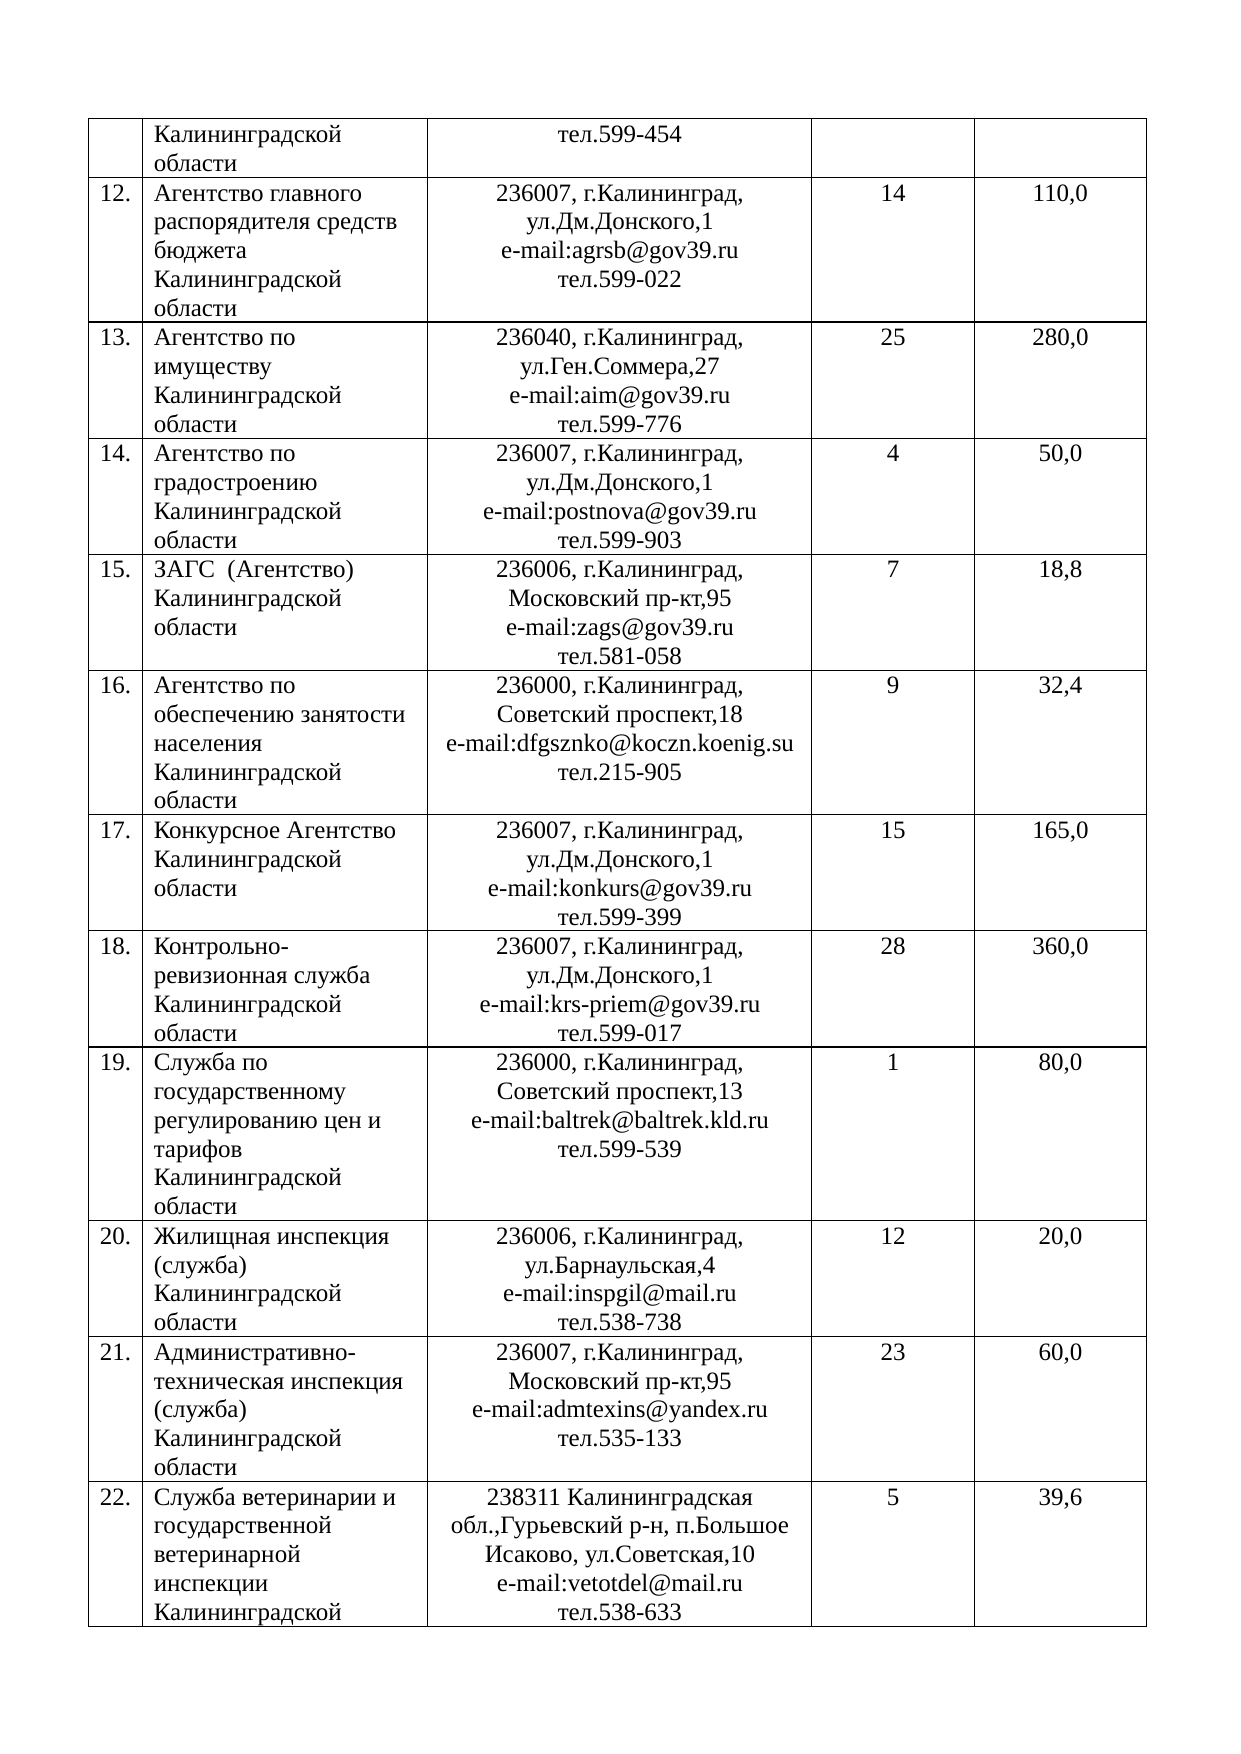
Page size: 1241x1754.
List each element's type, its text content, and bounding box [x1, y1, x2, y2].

table_cell 14 [812, 178, 974, 321]
table_cell 12 [812, 1221, 974, 1336]
table_cell Агентство главного распорядителя средств бюджета Калининградской области [143, 178, 427, 321]
table_cell [89, 1337, 142, 1481]
table_cell 236000, г.Калининград, Советский проспект,18 e-mail:dfgsznko@koczn.koenig.su тел.215-905 [428, 671, 811, 814]
table_cell Калининградской области [143, 119, 427, 177]
table_cell Конкурсное Агентство Калининградской области [143, 815, 427, 930]
table_cell 236040, г.Калининград, ул.Ген.Соммера,27 e-mail:aim@gov39.ru тел.599-776 [428, 323, 811, 437]
table_cell 280,0 [975, 323, 1146, 437]
table_cell Агентство по обеспечению занятости населения Калининградской области [143, 671, 427, 814]
table_cell 7 [812, 555, 974, 669]
table_cell тел.599-454 [428, 119, 811, 177]
table_cell 9 [812, 671, 974, 814]
table_cell Служба по государственному регулированию цен и тарифов Калининградской области [143, 1048, 427, 1220]
table_cell Агентство по градостроению Калининградской области [143, 439, 427, 553]
table_cell 1 [812, 1048, 974, 1220]
table_cell 236006, г.Калининград, Московский пр-кт,95 e-mail:zags@gov39.ru тел.581-058 [428, 555, 811, 669]
table_cell 360,0 [975, 931, 1146, 1046]
table_cell [89, 555, 142, 669]
table_cell 4 [812, 439, 974, 553]
table_cell Агентство по имуществу Калининградской области [143, 323, 427, 437]
table_cell ЗАГС (Агентство) Калининградской области [143, 555, 427, 669]
table_cell Жилищная инспекция (служба) Калининградской области [143, 1221, 427, 1336]
table_cell Контрольно-ревизионная служба Калининградской области [143, 931, 427, 1046]
table_cell 110,0 [975, 178, 1146, 321]
table_cell 20,0 [975, 1221, 1146, 1336]
table_cell [89, 1221, 142, 1336]
table_cell 32,4 [975, 671, 1146, 814]
table_cell 80,0 [975, 1048, 1146, 1220]
table_cell 23 [812, 1337, 974, 1481]
table_cell 165,0 [975, 815, 1146, 930]
table_cell 236000, г.Калининград, Советский проспект,13 e-mail:baltrek@baltrek.kld.ru тел.599-539 [428, 1048, 811, 1220]
table_cell [89, 323, 142, 437]
table_cell 39,6 [975, 1482, 1146, 1626]
table_cell 18,8 [975, 555, 1146, 669]
table_cell Служба ветеринарии и государственной ветеринарной инспекции Калининградской [143, 1482, 427, 1626]
table_cell [89, 815, 142, 930]
table_cell 60,0 [975, 1337, 1146, 1481]
table_cell [812, 119, 974, 177]
table_cell [89, 931, 142, 1046]
table_cell 236006, г.Калининград, ул.Барнаульская,4 e-mail:inspgil@mail.ru тел.538-738 [428, 1221, 811, 1336]
table_cell [89, 1482, 142, 1626]
table_cell 236007, г.Калининград, ул.Дм.Донского,1 e-mail:konkurs@gov39.ru тел.599-399 [428, 815, 811, 930]
table_cell [89, 439, 142, 553]
table_cell 25 [812, 323, 974, 437]
table_cell 28 [812, 931, 974, 1046]
table_cell [89, 178, 142, 321]
table_cell 15 [812, 815, 974, 930]
table_cell 236007, г.Калининград, ул.Дм.Донского,1 e-mail:postnova@gov39.ru тел.599-903 [428, 439, 811, 553]
table_cell [89, 1048, 142, 1220]
table_cell 236007, г.Калининград, Московский пр-кт,95 e-mail:admtexins@yandex.ru тел.535-133 [428, 1337, 811, 1481]
table_cell 238311 Калининградская обл.,Гурьевский р-н, п.Большое Исаково, ул.Советская,10 e-mail:vetotdel@mail.ru тел.538-633 [428, 1482, 811, 1626]
table_cell [89, 671, 142, 814]
table_cell 236007, г.Калининград, ул.Дм.Донского,1 e-mail:agrsb@gov39.ru тел.599-022 [428, 178, 811, 321]
table_cell Административно-техническая инспекция (служба) Калининградской области [143, 1337, 427, 1481]
table_cell 5 [812, 1482, 974, 1626]
table_cell [975, 119, 1146, 177]
table_cell 50,0 [975, 439, 1146, 553]
table_cell [89, 119, 142, 177]
table_cell 236007, г.Калининград, ул.Дм.Донского,1 e-mail:krs-priem@gov39.ru тел.599-017 [428, 931, 811, 1046]
